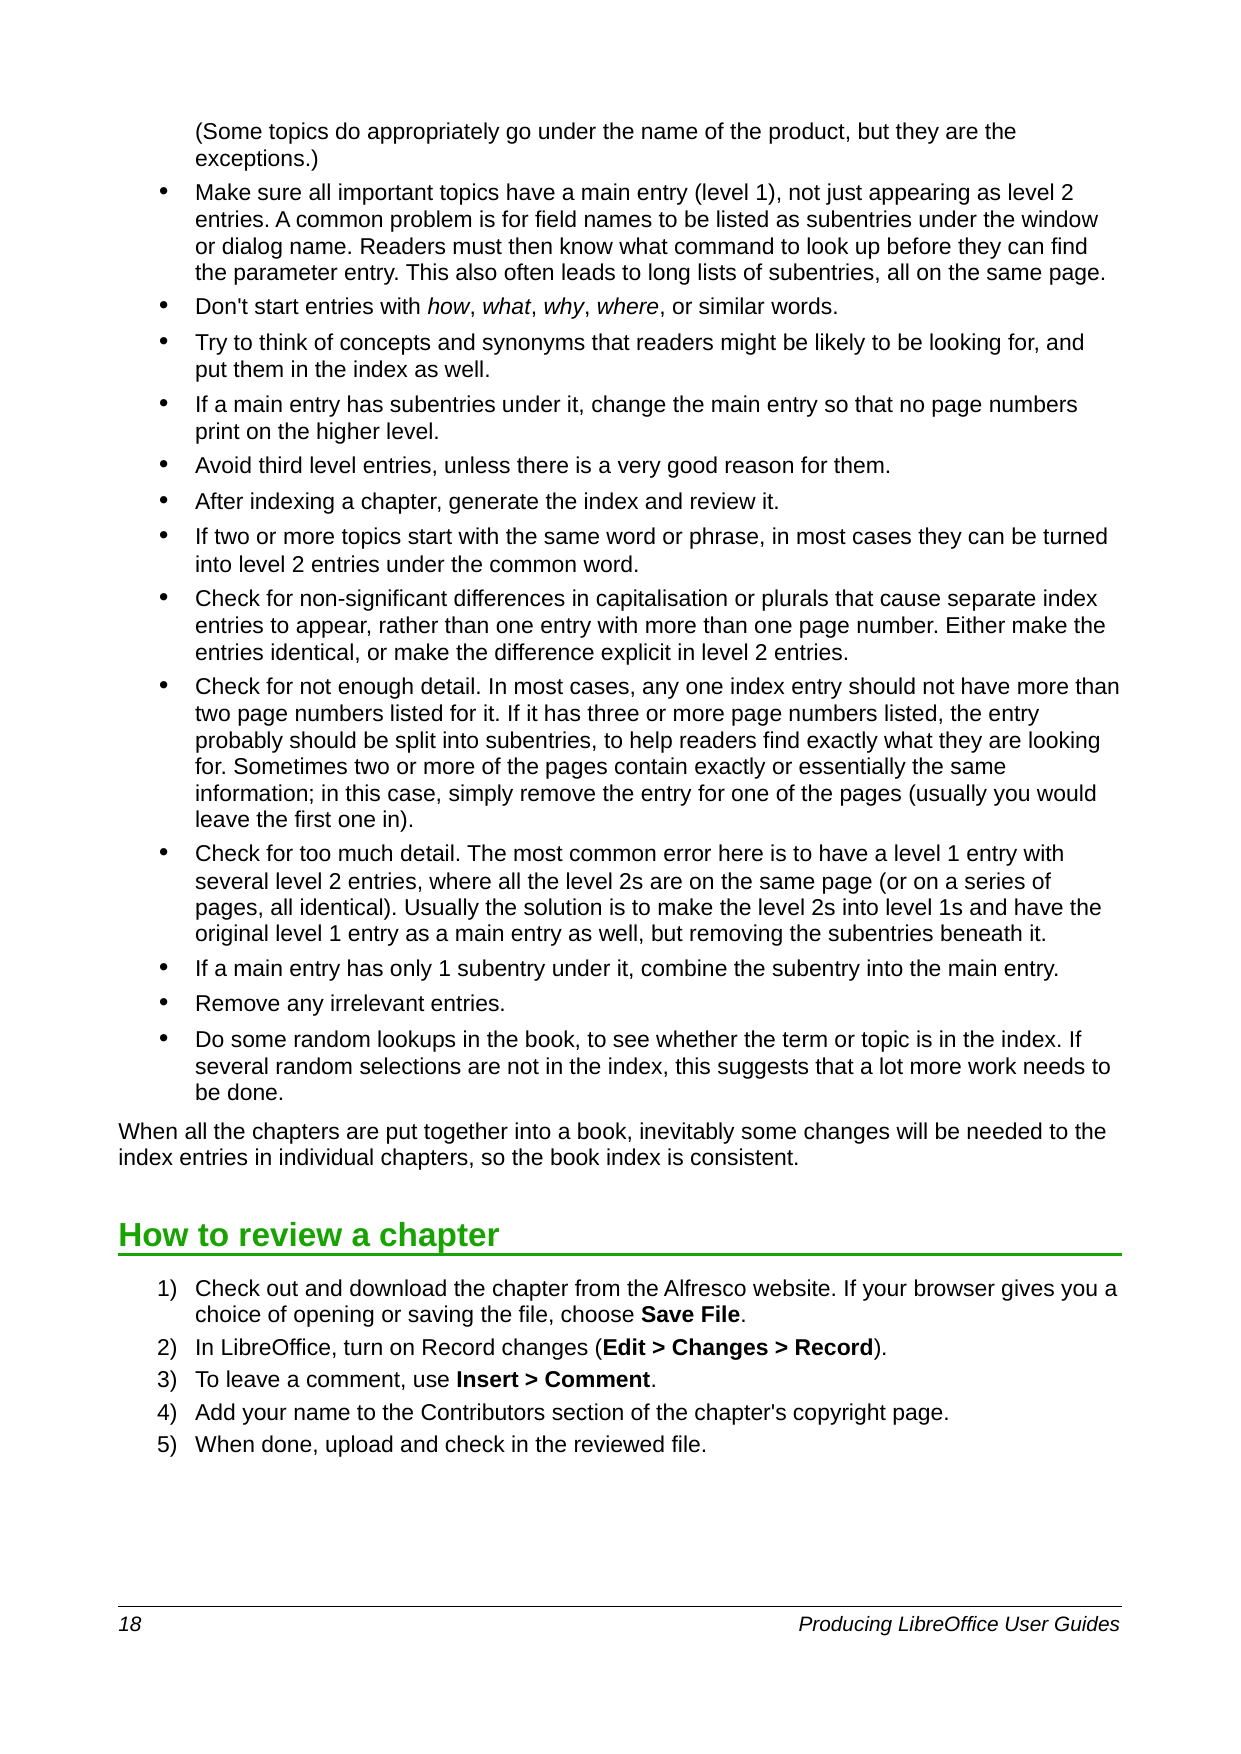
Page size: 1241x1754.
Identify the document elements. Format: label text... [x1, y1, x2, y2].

subtitle How to review a chapter [118, 1215, 1122, 1253]
list Add your name to the Contributors section of the chapter's copyright page. [177, 1399, 1122, 1425]
list To leave a comment, use Insert > Comment. [177, 1366, 1122, 1392]
list Do some random lookups in the book, to see whether the term or topic is in the index. If several random selections are not in the index, this suggests that a lot more work needs to be done. [156, 1024, 1122, 1106]
list Avoid third level entries, unless there is a very good reason for them. [156, 451, 1122, 480]
text When all the chapters are put together into a book, inevitably some changes will be needed to the index entries in individual chapters, so the book index is consistent. [118, 1118, 1122, 1171]
list Check for non-significant differences in capitalisation or plurals that cause separate index entries to appear, rather than one entry with more than one page number. Either make the entries identical, or make the difference explicit in level 2 entries. [156, 583, 1122, 665]
list (Some topics do appropriately go under the name of the product, but they are the exceptions.) [156, 118, 1122, 171]
list Don't start entries with how, what, why, where, or similar words. [156, 292, 1122, 321]
list If a main entry has subentries under it, change the main entry so that no page numbers print on the higher level. [156, 389, 1122, 444]
list If a main entry has only 1 subentry under it, combine the subentry into the main entry. [156, 953, 1122, 982]
list Make sure all important topics have a main entry (level 1), not just appearing as level 2 entries. A common problem is for field names to be listed as subentries under the window or dialog name. Readers must then know what command to look up before they can find the parameter entry. This also often leads to long lists of subentries, all on the same page. [156, 177, 1122, 285]
list In LibreOffice, turn on Record changes (Edit > Changes > Record). [177, 1333, 1122, 1360]
list Check out and download the chapter from the Alfresco website. If your browser gives you a choice of opening or saving the file, choose Save File. [177, 1274, 1122, 1327]
list After indexing a chapter, generate the index and review it. [156, 486, 1122, 515]
list Remove any irrelevant entries. [156, 988, 1122, 1017]
list If two or more topics start with the same word or phrase, in most cases they can be turned into level 2 entries under the common word. [156, 521, 1122, 577]
list Check for not enough detail. In most cases, any one index entry should not have more than two page numbers listed for it. If it has three or more page numbers listed, the entry probably should be split into subentries, to help readers find exactly what they are looking for. Sometimes two or more of the pages contain exactly or essentially the same information; in this case, simply remove the entry for one of the pages (usually you would leave the first one in). [156, 671, 1122, 832]
list Try to think of concepts and synonyms that readers might be likely to be looking for, and put them in the index as well. [156, 327, 1122, 382]
list Check for too much detail. The most common error here is to have a level 1 entry with several level 2 entries, where all the level 2s are on the same page (or on a series of pages, all identical). Usually the solution is to make the level 2s into level 1s and have the original level 1 entry as a main entry as well, but removing the subentries beneath it. [156, 838, 1122, 947]
list When done, upload and check in the reviewed file. [177, 1431, 1122, 1458]
